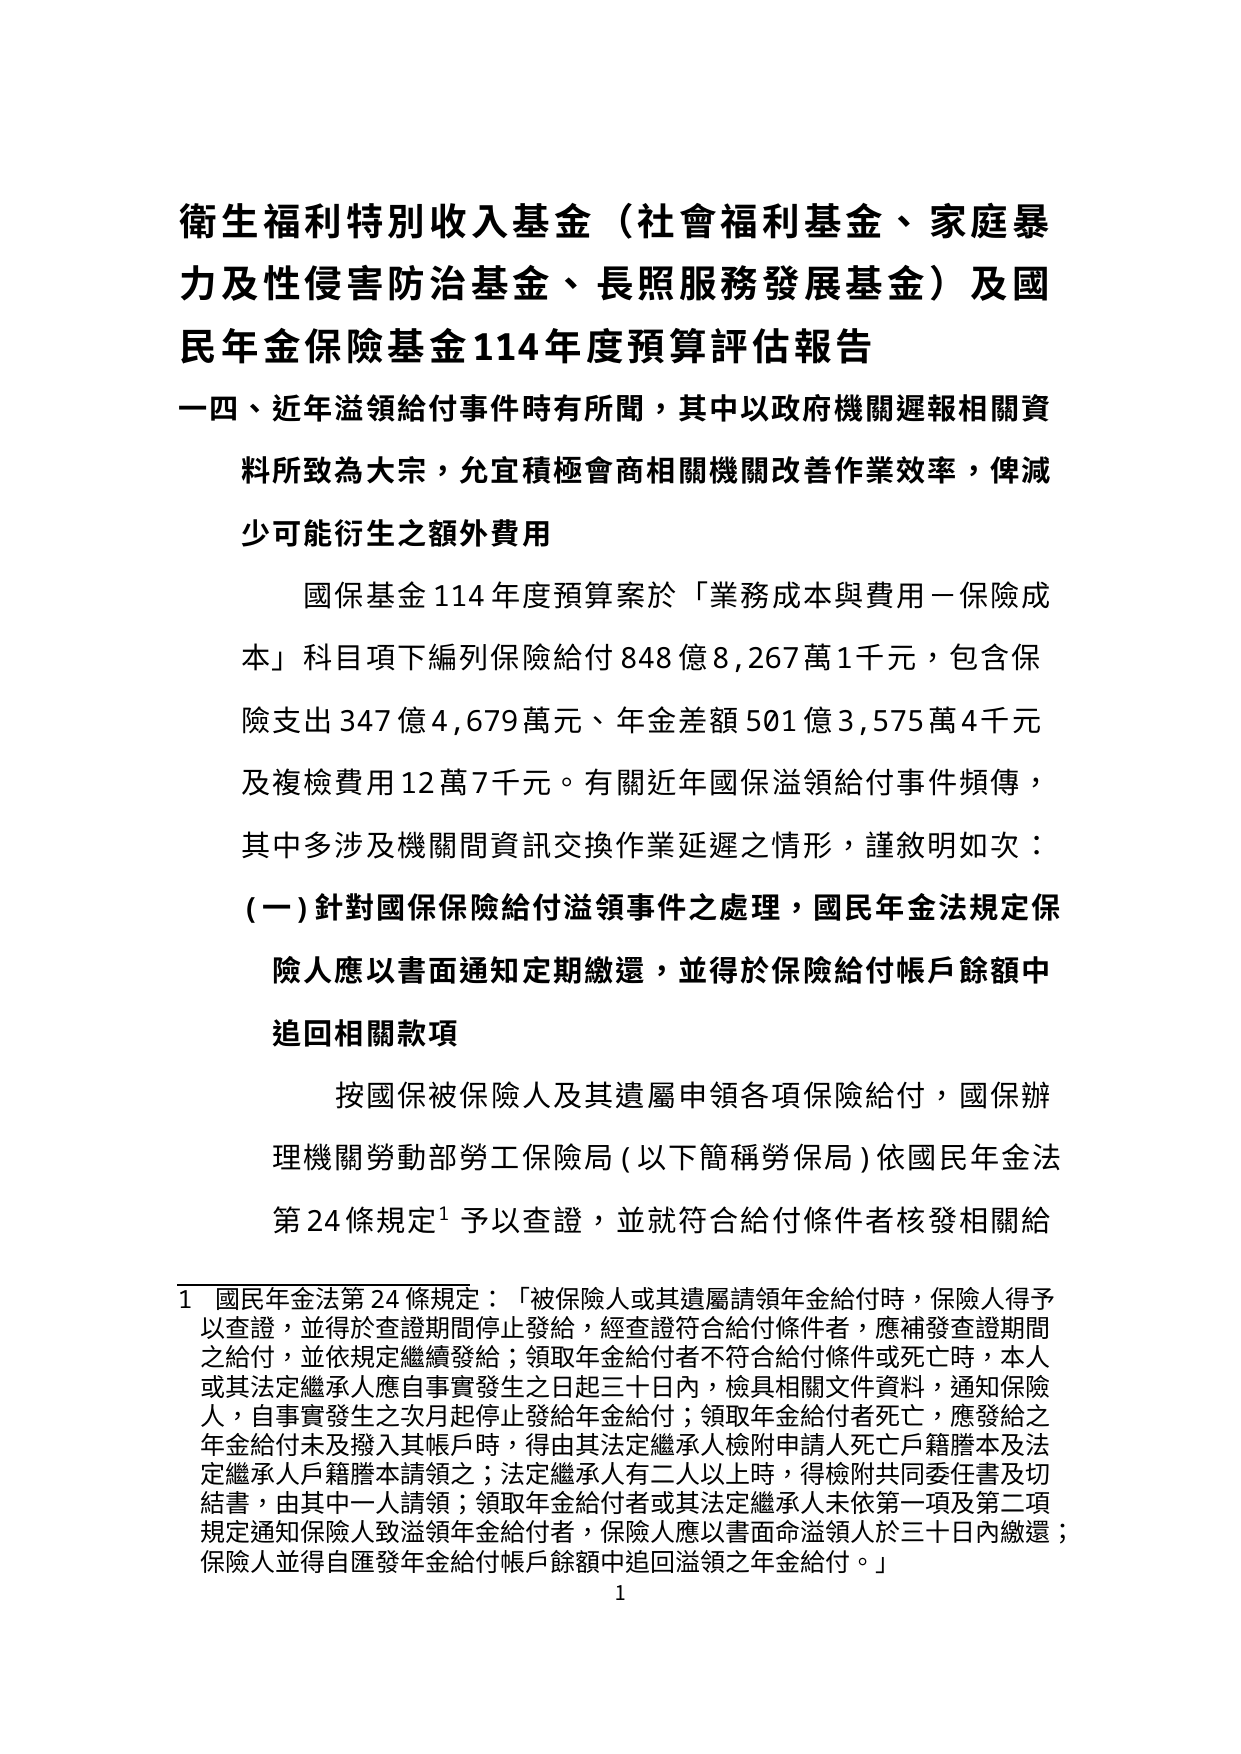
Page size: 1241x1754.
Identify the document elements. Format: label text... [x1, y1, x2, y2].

text 國民年金法第24條規定：「被保險人或其遺屬請領年金給付時，保險人得予以查證，並得於查證期間停止發給，經查證符合給付條件者，應補發查證期間之給付，並依規定繼續發給；領取年金給付者不符合給付條件或死亡時，本人或其法定繼承人應自事實發生之日起三十日內，檢具相關文件資料，通知保險人，自事實發生之次月起停止發給年金給付；領取年金給付者死亡，應發給之年金給付未及撥入其帳戶時，得由其法定繼承人檢附申請人死亡戶籍謄本及法定繼承人戶籍謄本請領之；法定繼承人有二人以上時，得檢附共同委任書及切結書，由其中一人請領；領取年金給付者或其法定繼承人未依第一項及第二項規定通知保險人致溢領年金給付者，保險人應以書面命溢領人於三十日內繳還；保險人並得自匯發年金給付帳戶餘額中追回溢領之年金給付。」 [177, 1285, 1063, 1577]
text 衛生福利特別收入基金（社會福利基金、家庭暴力及性侵害防治基金、長照服務發展基金）及國民年金保險基金114年度預算評估報告 [177, 177, 1063, 365]
text 國保基金114年度預算案於「業務成本與費用－保險成本」科目項下編列保險給付848億8,267萬1千元，包含保險支出347億4,679萬元、年金差額501億3,575萬4千元及複檢費用12萬7千元。有關近年國保溢領給付事件頻傳，其中多涉及機關間資訊交換作業延遲之情形，謹敘明如次： [236, 552, 1063, 865]
text (一)針對國保保險給付溢領事件之處理，國民年金法規定保險人應以書面通知定期繳還，並得於保險給付帳戶餘額中追回相關款項 [236, 865, 1063, 1052]
text 一四、近年溢領給付事件時有所聞，其中以政府機關遲報相關資料所致為大宗，允宜積極會商相關機關改善作業效率，俾減少可能衍生之額外費用 [177, 365, 1063, 552]
text 按國保被保險人及其遺屬申領各項保險給付，國保辦理機關勞動部勞工保險局(以下簡稱勞保局)依國民年金法第24條規定予以查證，並就符合給付條件者核發相關給付，另就不符給付條件者之溢領案件，勞保局應以書面文件要求其繳還，並得自匯發年金給付帳戶餘額中追回溢領之年金給付。又依衛生福利部102年9月12日「國民年金給付及社福津貼(補助)重複請領案件處理原則檢討會議」決議一略以，請各市縣政府確依內政部101年3月30日會議決議之資料申報及溢領追繳作業原則辦理，已先領取老年基本保證年金、身心障礙基本保證年金及原住民給付者，如係因市縣政府遲報媒體資料導致溢領，由縣市政府負責追繳並列帳控管。重複領取社福津貼與國民年金給付尚未繳回，如有符合領取國民年金給付者，於取得民眾同意後，可由勞保局從應發給之國民年金給付逕予扣抵。 [266, 1052, 1063, 1240]
